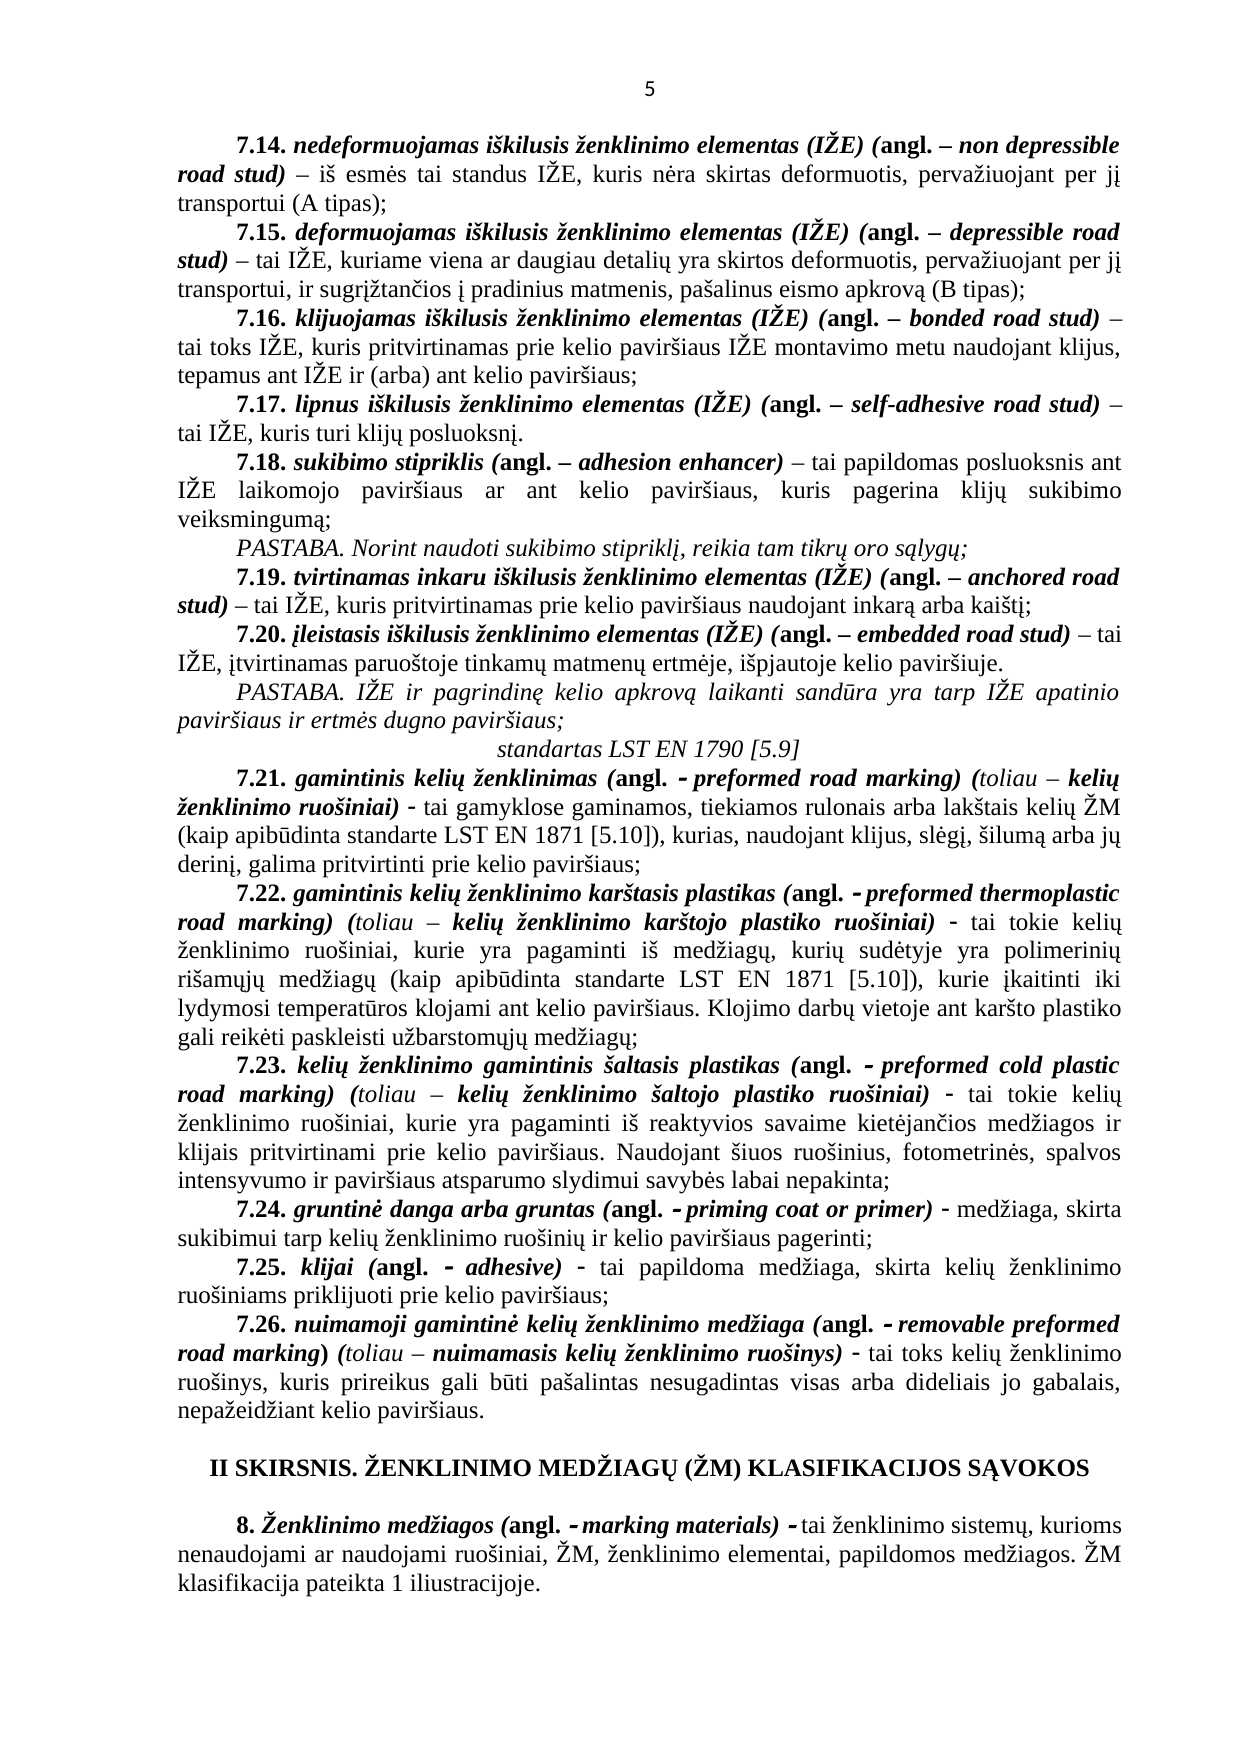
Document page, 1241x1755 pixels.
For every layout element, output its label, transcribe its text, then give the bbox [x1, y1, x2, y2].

text 7.23. kelių ženklinimo gamintinis šaltasis plastikas (angl.  preformed cold plastic road marking) (toliau – kelių ženklinimo šaltojo plastiko ruošiniai)  tai tokie kelių ženklinimo ruošiniai, kurie yra pagaminti iš reaktyvios savaime kietėjančios medžiagos ir klijais pritvirtinami prie kelio paviršiaus. Naudojant šiuos ruošinius, fotometrinės, spalvos intensyvumo ir paviršiaus atsparumo slydimui savybės labai nepakinta; [177, 1051, 1122, 1194]
text II SKIRSNIS. ŽENKLINIMO MEDŽIAGŲ (ŽM) KLASIFIKACIJOS SĄVOKOS [177, 1453, 1122, 1482]
text 7.15. deformuojamas iškilusis ženklinimo elementas (IŽE) (angl. – depressible road stud) – tai IŽE, kuriame viena ar daugiau detalių yra skirtos deformuotis, pervažiuojant per jį transportui, ir sugrįžtančios į pradinius matmenis, pašalinus eismo apkrovą (B tipas); [177, 217, 1122, 303]
text 7.26. nuimamoji gamintinė kelių ženklinimo medžiaga (angl.  removable preformed road marking) (toliau – nuimamasis kelių ženklinimo ruošinys)  tai toks kelių ženklinimo ruošinys, kuris prireikus gali būti pašalintas nesugadintas visas arba dideliais jo gabalais, nepažeidžiant kelio paviršiaus. [177, 1309, 1122, 1424]
text 7.18. sukibimo stipriklis (angl. – adhesion enhancer) – tai papildomas posluoksnis ant IŽE laikomojo paviršiaus ar ant kelio paviršiaus, kuris pagerina klijų sukibimo veiksmingumą; [177, 447, 1122, 533]
text 7.19. tvirtinamas inkaru iškilusis ženklinimo elementas (IŽE) (angl. – anchored road stud) – tai IŽE, kuris pritvirtinamas prie kelio paviršiaus naudojant inkarą arba kaištį; [177, 562, 1122, 619]
text 8. Ženklinimo medžiagos (angl.  marking materials)  tai ženklinimo sistemų, kurioms nenaudojami ar naudojami ruošiniai, ŽM, ženklinimo elementai, papildomos medžiagos. ŽM klasifikacija pateikta 1 iliustracijoje. [177, 1511, 1122, 1597]
text 7.14. nedeformuojamas iškilusis ženklinimo elementas (IŽE) (angl. – non depressible road stud) – iš esmės tai standus IŽE, kuris nėra skirtas deformuotis, pervažiuojant per jį transportui (A tipas); [177, 131, 1122, 217]
text 7.16. klijuojamas iškilusis ženklinimo elementas (IŽE) (angl. – bonded road stud) – tai toks IŽE, kuris pritvirtinamas prie kelio paviršiaus IŽE montavimo metu naudojant klijus, tepamus ant IŽE ir (arba) ant kelio paviršiaus; [177, 303, 1122, 389]
text 7.22. gamintinis kelių ženklinimo karštasis plastikas (angl.  preformed thermoplastic road marking) (toliau – kelių ženklinimo karštojo plastiko ruošiniai)  tai tokie kelių ženklinimo ruošiniai, kurie yra pagaminti iš medžiagų, kurių sudėtyje yra polimerinių rišamųjų medžiagų (kaip apibūdinta standarte LST EN 1871 [5.10]), kurie įkaitinti iki lydymosi temperatūros klojami ant kelio paviršiaus. Klojimo darbų vietoje ant karšto plastiko gali reikėti paskleisti užbarstomųjų medžiagų; [177, 878, 1122, 1051]
text 7.17. lipnus iškilusis ženklinimo elementas (IŽE) (angl. – self-adhesive road stud) – tai IŽE, kuris turi klijų posluoksnį. [177, 389, 1122, 447]
text standartas LST EN 1790 [5.9] [177, 734, 1122, 763]
text 7.24. gruntinė danga arba gruntas (angl.  priming coat or primer)  medžiaga, skirta sukibimui tarp kelių ženklinimo ruošinių ir kelio paviršiaus pagerinti; [177, 1194, 1122, 1252]
text 7.20. įleistasis iškilusis ženklinimo elementas (IŽE) (angl. – embedded road stud) – tai IŽE, įtvirtinamas paruoštoje tinkamų matmenų ertmėje, išpjautoje kelio paviršiuje. [177, 619, 1122, 677]
text 7.25. klijai (angl.  adhesive)  tai papildoma medžiaga, skirta kelių ženklinimo ruošiniams priklijuoti prie kelio paviršiaus; [177, 1252, 1122, 1309]
text PASTABA. IŽE ir pagrindinę kelio apkrovą laikanti sandūra yra tarp IŽE apatinio paviršiaus ir ertmės dugno paviršiaus; [177, 677, 1122, 734]
text 7.21. gamintinis kelių ženklinimas (angl.  preformed road marking) (toliau – kelių ženklinimo ruošiniai)  tai gamyklose gaminamos, tiekiamos rulonais arba lakštais kelių ŽM (kaip apibūdinta standarte LST EN 1871 [5.10]), kurias, naudojant klijus, slėgį, šilumą arba jų derinį, galima pritvirtinti prie kelio paviršiaus; [177, 763, 1122, 878]
text PASTABA. Norint naudoti sukibimo stipriklį, reikia tam tikrų oro sąlygų; [177, 533, 1122, 562]
